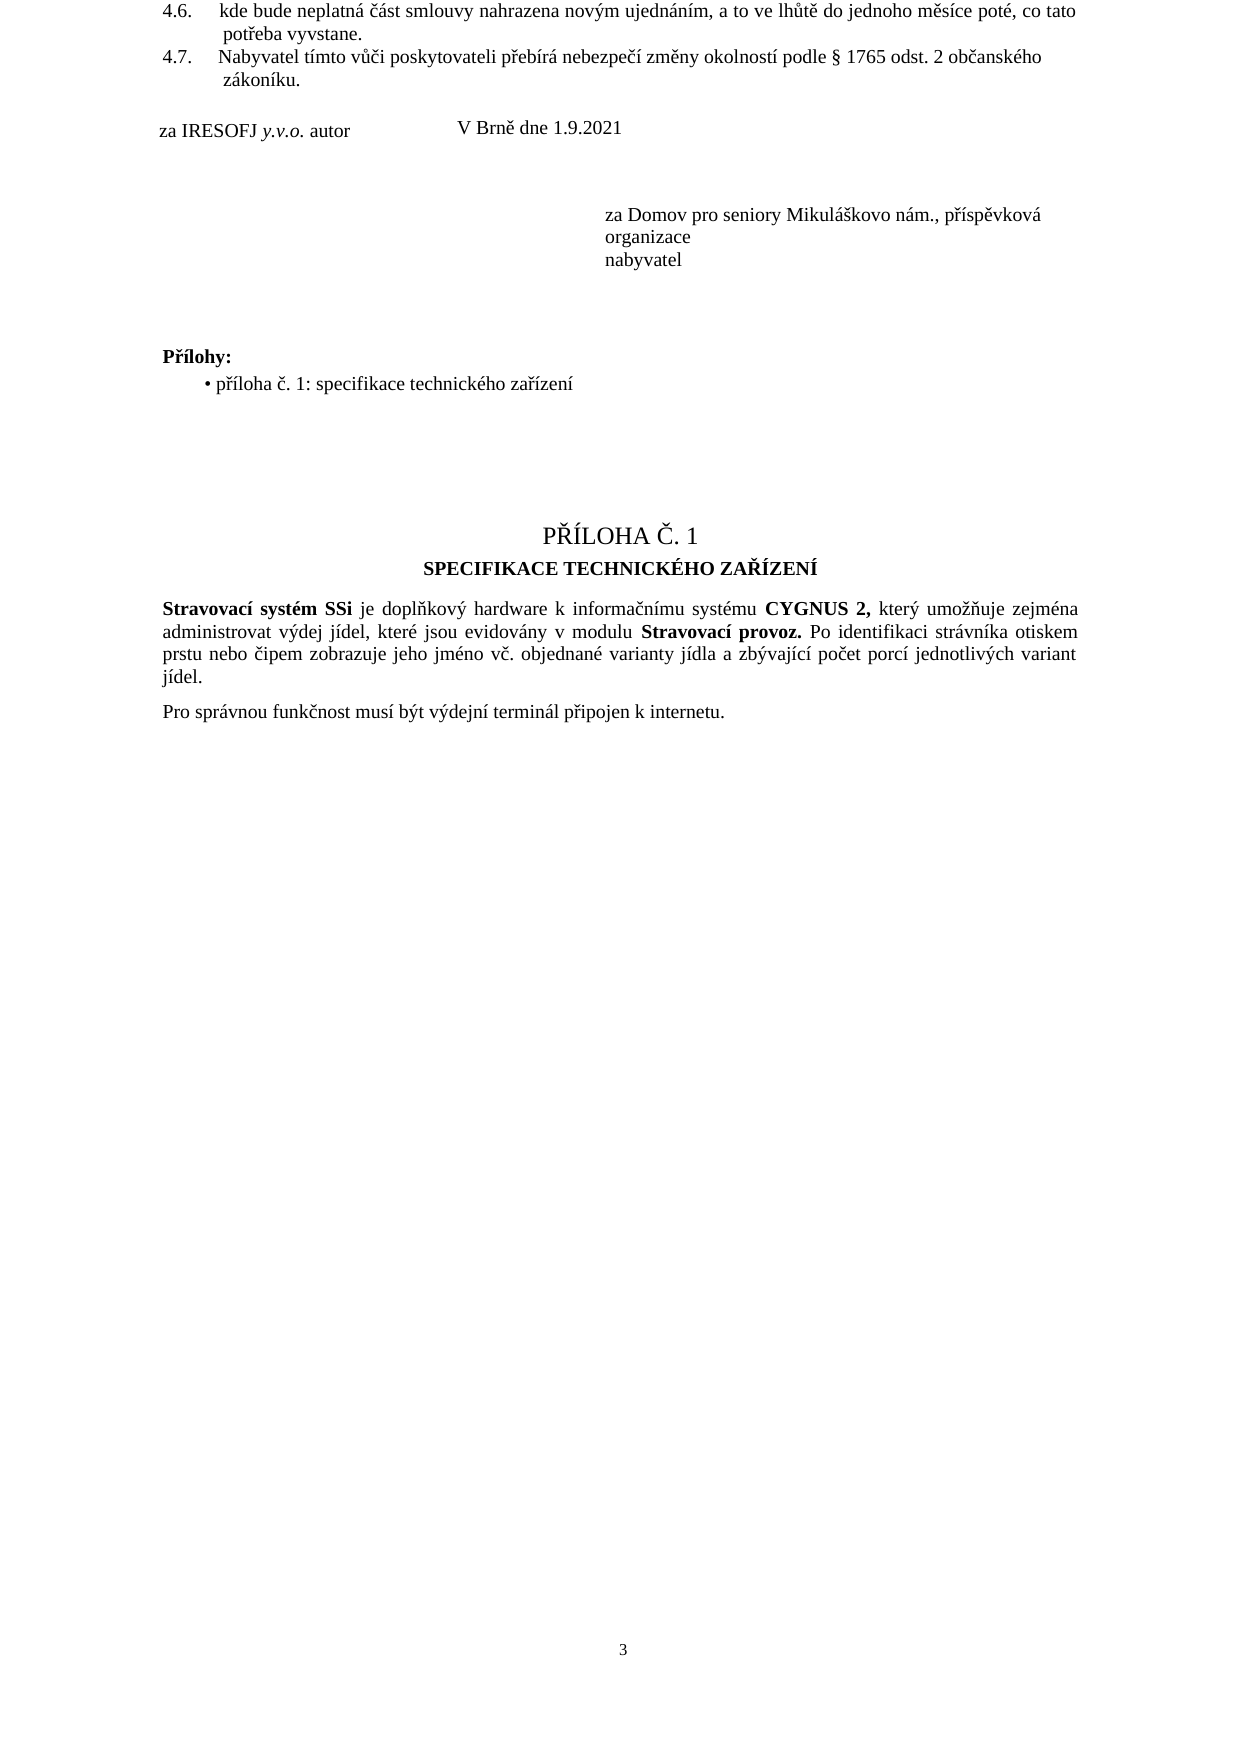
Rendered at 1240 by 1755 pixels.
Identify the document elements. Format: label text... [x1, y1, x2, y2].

text V Brně dne 1.9.2021 [457, 119, 1078, 138]
text • příloha č. 1: specifikace technického zařízení [204, 375, 1078, 394]
text PŘÍLOHA Č. 1 [162, 524, 1078, 549]
text Přílohy: [162, 348, 1078, 368]
text za Domov pro seniory Mikuláškovo nám., příspěvková [531, 203, 1078, 226]
list kde bude neplatná část smlouvy nahrazena novým ujednáním, a to ve lhůtě do jednoho měsíce poté, co tato potřeba vyvstane. [162, 0, 1078, 45]
text za IRESOFJ y.v.o. autor [159, 119, 457, 142]
text organizace [531, 226, 1078, 248]
list Nabyvatel tímto vůči poskytovateli přebírá nebezpečí změny okolností podle § 1765 odst. 2 občanského zákoníku. [162, 45, 1078, 91]
text Pro správnou funkčnost musí být výdejní terminál připojen k internetu. [162, 702, 1078, 722]
text SPECIFIKACE TECHNICKÉHO ZAŘÍZENÍ [162, 560, 1078, 580]
text nabyvatel [531, 248, 1078, 271]
text Stravovací systém SSi je doplňkový hardware k informačnímu systému CYGNUS 2, který umožňuje zejména administrovat výdej jídel, které jsou evidovány v modulu Stravovací provoz. Po identifikaci strávníka otiskem prstu nebo čipem zobrazuje jeho jméno vč. objednané varianty jídla a zbývající počet porcí jednotlivých variant jídel. [162, 598, 1078, 688]
